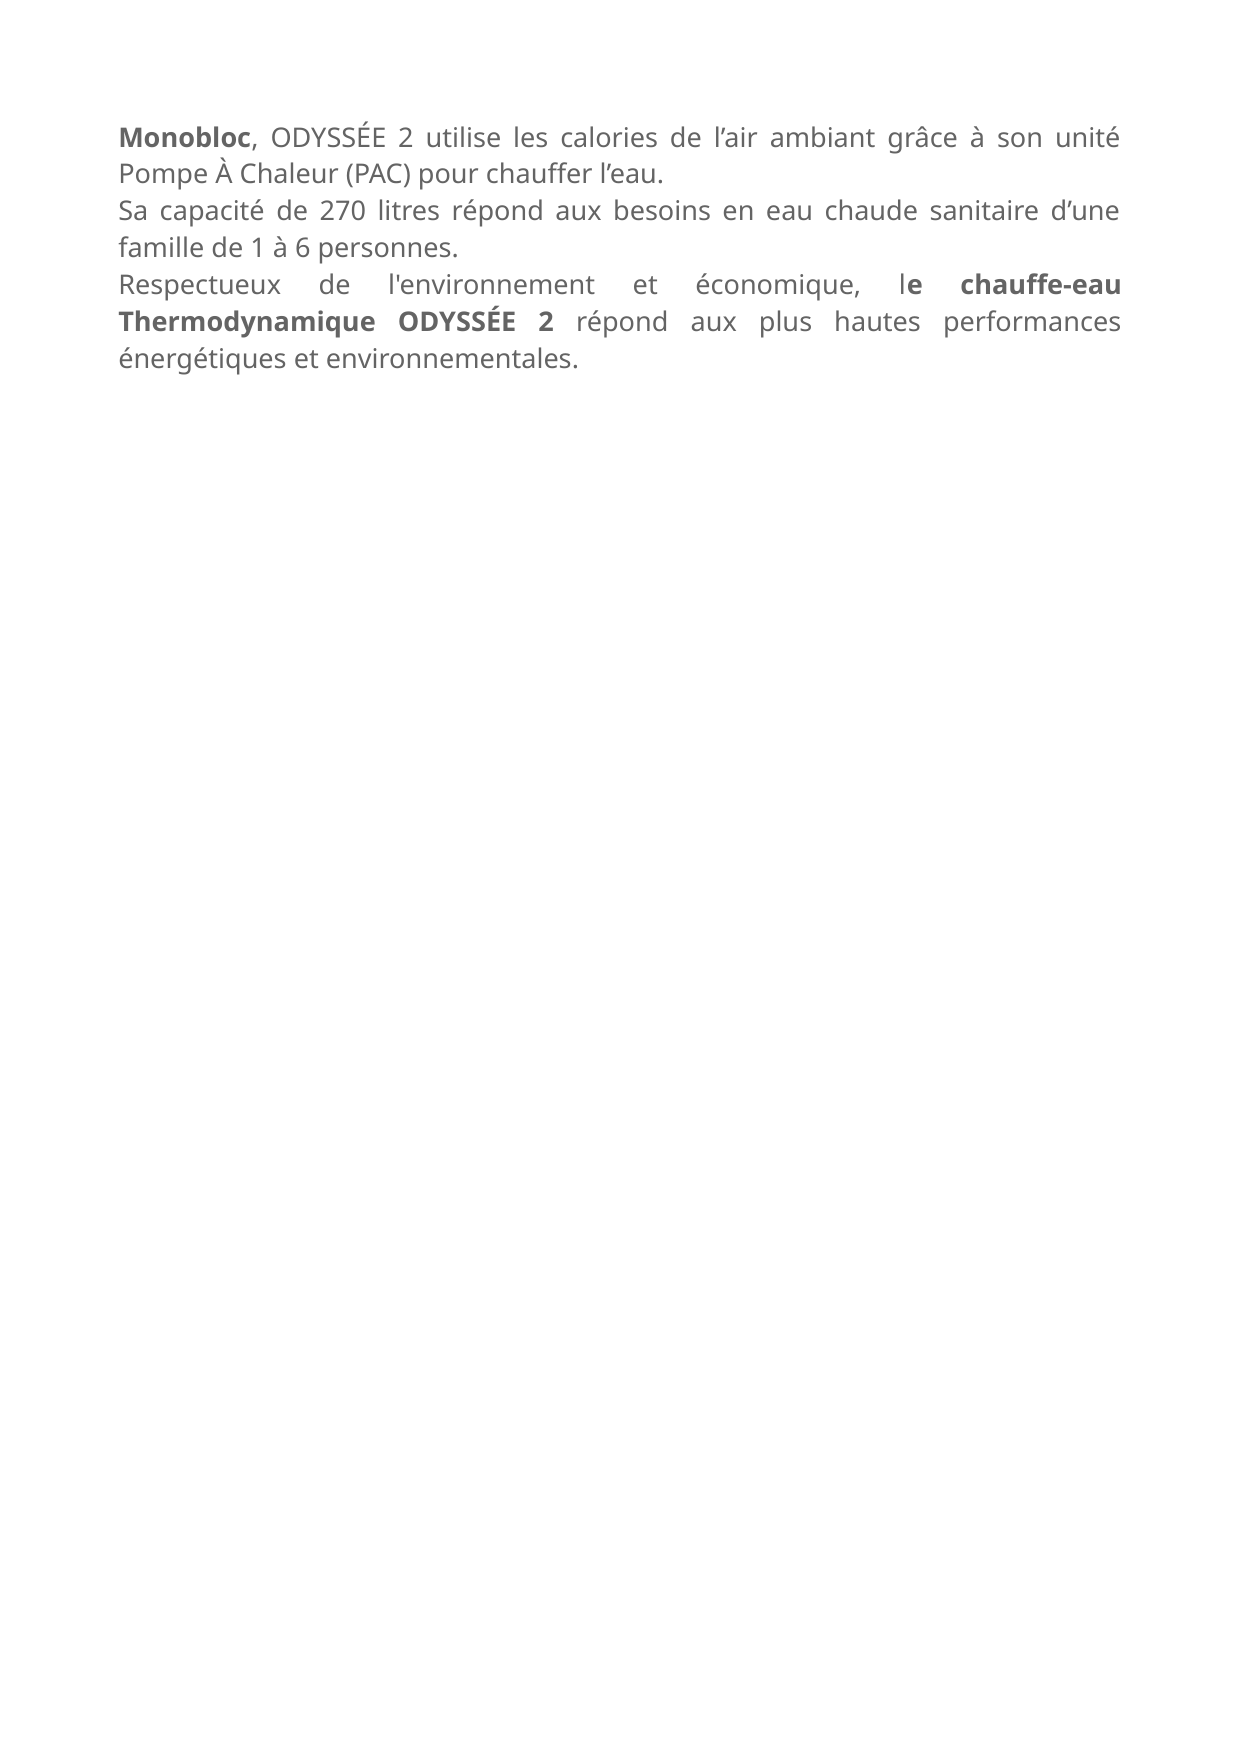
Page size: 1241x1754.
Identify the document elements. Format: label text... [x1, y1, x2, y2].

text Monobloc, ODYSSÉE 2 utilise les calories de l’air ambiant grâce à son unité Pompe À Chaleur (PAC) pour chauffer l’eau. [118, 118, 1122, 192]
text Sa capacité de 270 litres répond aux besoins en eau chaude sanitaire d’une famille de 1 à 6 personnes. [118, 192, 1122, 266]
text Respectueux de l'environnement et économique, le chauffe-eau Thermodynamique ODYSSÉE 2 répond aux plus hautes performances énergétiques et environnementales. [118, 266, 1122, 376]
